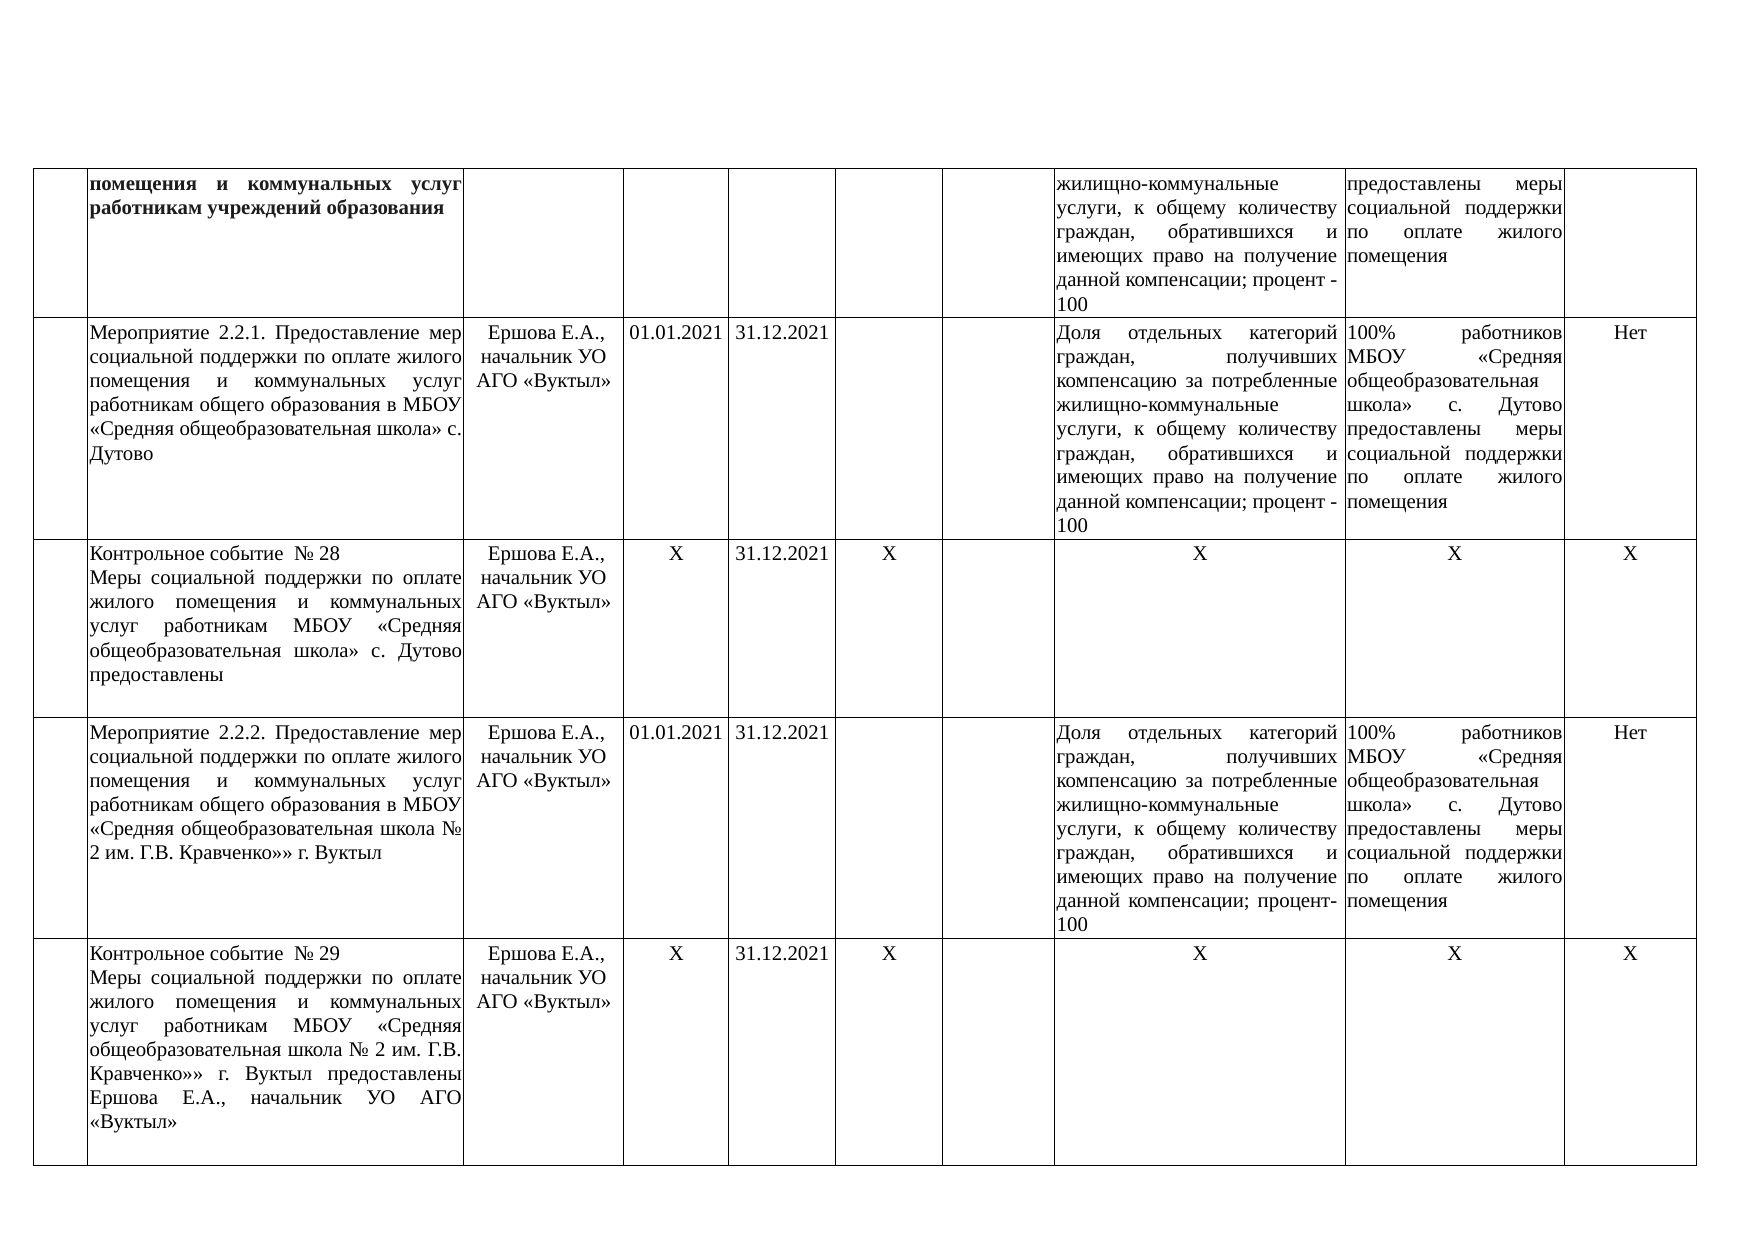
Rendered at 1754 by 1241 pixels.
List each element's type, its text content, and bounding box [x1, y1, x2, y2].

table_cell Доля отдельных категорий граждан, получивших компенсацию за потребленные жилищно-коммунальные услуги, к общему количеству граждан, обратившихся и имеющих право на получение данной компенсации; процент - 100 [1055, 318, 1345, 538]
table_cell Х [1565, 939, 1696, 1164]
table_cell Х [1346, 540, 1564, 717]
table_cell Нет [1565, 718, 1696, 938]
table_cell 31.12.2021 [729, 718, 835, 938]
table_cell [34, 318, 87, 538]
table_cell [34, 718, 87, 938]
table_cell Основное мероприятие 2.2. Предоставление мер социальной поддержки по оплате жилого помещения и коммунальных услуг работникам учреждений образования [88, 169, 463, 317]
table_cell [1565, 169, 1696, 317]
table_cell [34, 540, 87, 717]
table_cell Ершова Е.А., начальник УО АГО «Вуктыл» [464, 318, 623, 538]
table_cell [729, 169, 835, 317]
table_cell 100% работников МБОУ «Средняя общеобразовательная школа» с. Дутово предоставлены меры социальной поддержки по оплате жилого помещения [1346, 718, 1564, 938]
table_cell [34, 939, 87, 1164]
table_cell 100% работников МБОУ «Средняя общеобразовательная школа» с. Дутово предоставлены меры социальной поддержки по оплате жилого помещения [1346, 318, 1564, 538]
table_cell X [624, 939, 728, 1164]
table_cell Ершова Е.А., начальник УО АГО «Вуктыл» [464, 718, 623, 938]
table_cell 01.01.2021 [624, 318, 728, 538]
table_cell Контрольное событие № 29 Меры социальной поддержки по оплате жилого помещения и коммунальных услуг работникам МБОУ «Средняя общеобразовательная школа № 2 им. Г.В. Кравченко»» г. Вуктыл предоставлены Ершова Е.А., начальник УО АГО «Вуктыл» [88, 939, 463, 1164]
table_cell жилищно-коммунальные услуги, к общему количеству граждан, обратившихся и имеющих право на получение данной компенсации; процент - 100 [1055, 169, 1345, 317]
table_cell Ершова Е.А., начальник УО АГО «Вуктыл» [464, 540, 623, 717]
table_cell [943, 939, 1054, 1164]
table_cell Контрольное событие № 28 Меры социальной поддержки по оплате жилого помещения и коммунальных услуг работникам МБОУ «Средняя общеобразовательная школа» с. Дутово предоставлены [88, 540, 463, 717]
table_cell Ершова Е.А., начальник УО АГО «Вуктыл» [464, 939, 623, 1164]
table_cell [836, 718, 942, 938]
table_cell 31.12.2021 [729, 540, 835, 717]
table_cell [943, 169, 1054, 317]
table_cell X [624, 540, 728, 717]
table_cell [836, 318, 942, 538]
table_cell Х [1055, 939, 1345, 1164]
table_cell [34, 169, 87, 317]
table_cell 01.01.2021 [624, 718, 728, 938]
table_cell [836, 169, 942, 317]
table_cell 31.12.2021 [729, 318, 835, 538]
table_cell [624, 169, 728, 317]
table_cell Нет [1565, 318, 1696, 538]
table_cell предоставлены меры социальной поддержки по оплате жилого помещения [1346, 169, 1564, 317]
table_cell [943, 318, 1054, 538]
table_cell Доля отдельных категорий граждан, получивших компенсацию за потребленные жилищно-коммунальные услуги, к общему количеству граждан, обратившихся и имеющих право на получение данной компенсации; процент- 100 [1055, 718, 1345, 938]
table_cell Х [1055, 540, 1345, 717]
table_cell [464, 169, 623, 317]
table_cell Х [1346, 939, 1564, 1164]
table_cell X [836, 939, 942, 1164]
table_cell X [836, 540, 942, 717]
table_cell Мероприятие 2.2.1. Предоставление мер социальной поддержки по оплате жилого помещения и коммунальных услуг работникам общего образования в МБОУ «Средняя общеобразовательная школа» с. Дутово [88, 318, 463, 538]
table_cell [943, 718, 1054, 938]
table_cell [943, 540, 1054, 717]
table_cell Мероприятие 2.2.2. Предоставление мер социальной поддержки по оплате жилого помещения и коммунальных услуг работникам общего образования в МБОУ «Средняя общеобразовательная школа № 2 им. Г.В. Кравченко»» г. Вуктыл [88, 718, 463, 938]
table_cell 31.12.2021 [729, 939, 835, 1164]
table_cell Х [1565, 540, 1696, 717]
